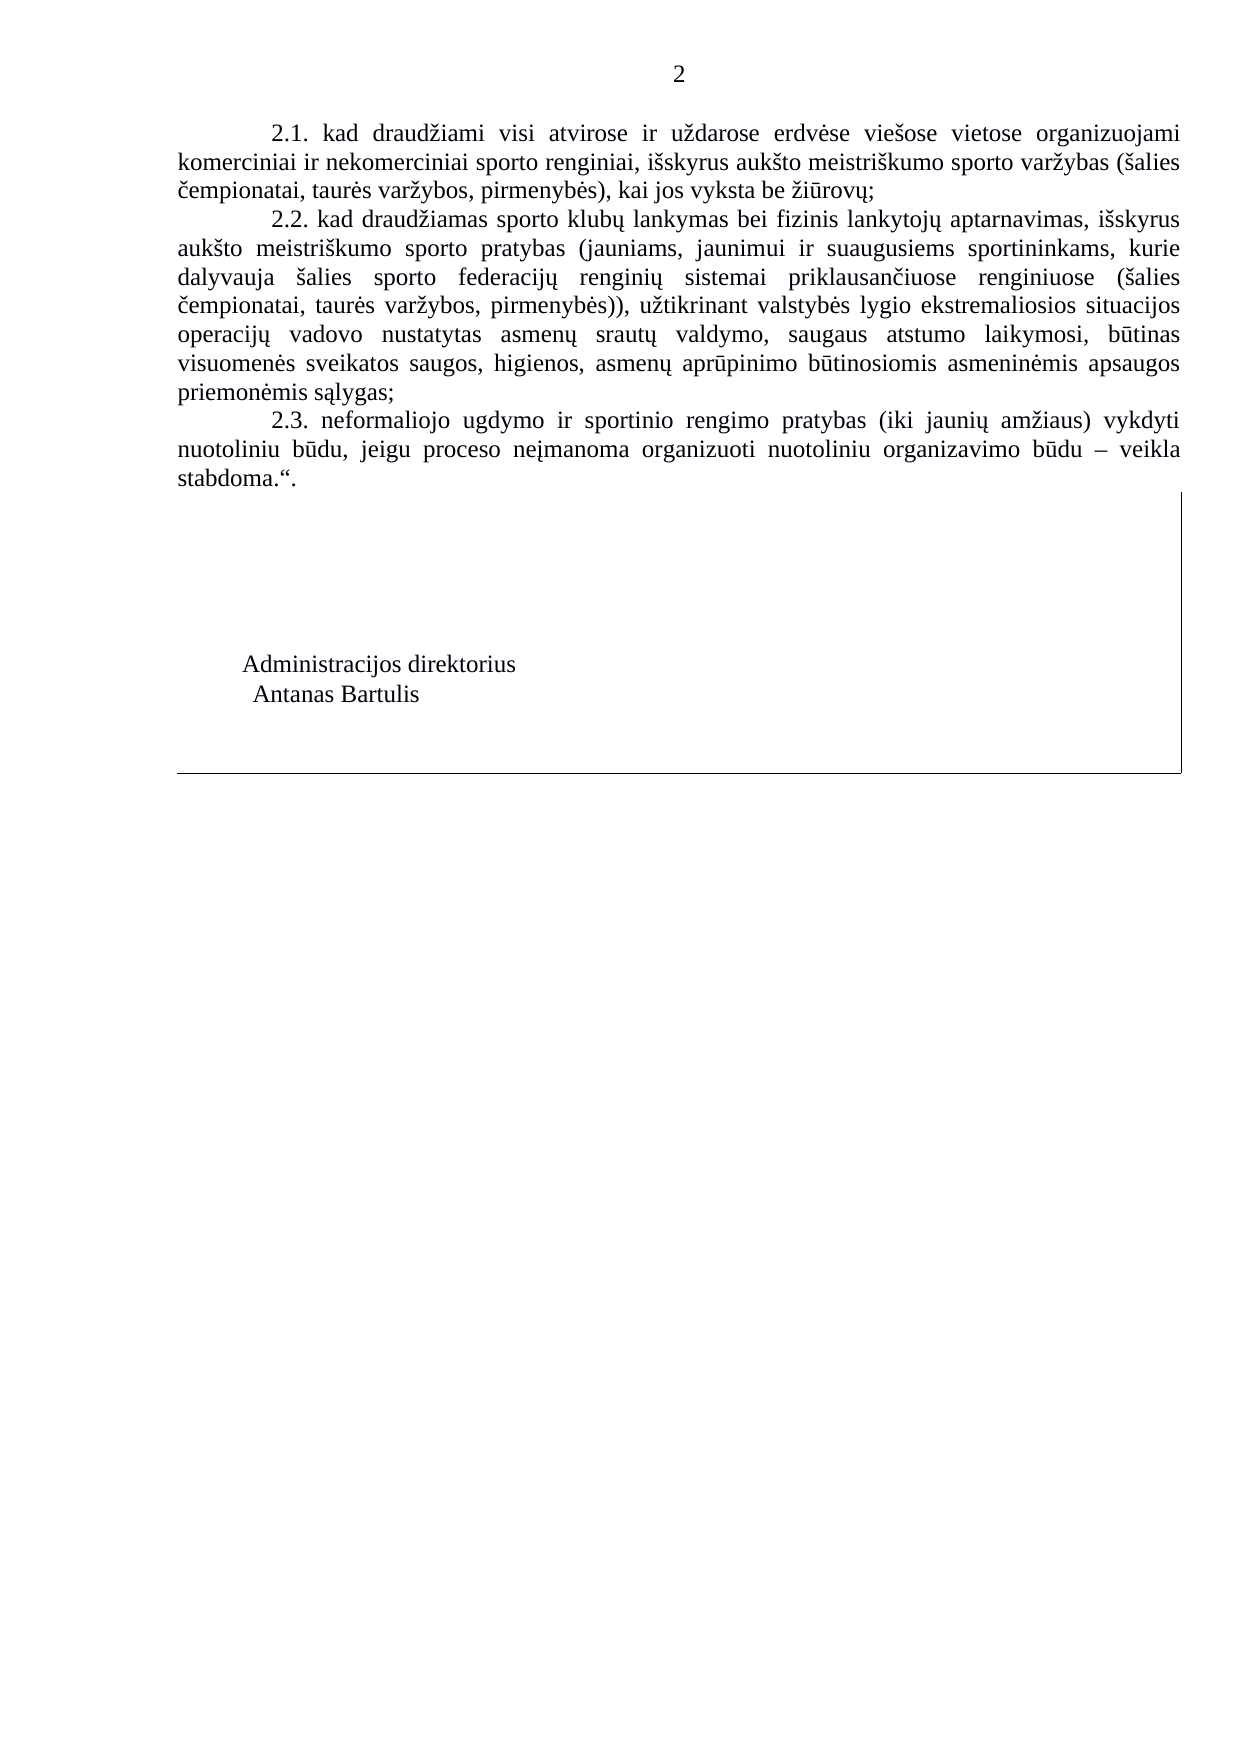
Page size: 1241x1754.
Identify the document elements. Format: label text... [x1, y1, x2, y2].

text 2.3. neformaliojo ugdymo ir sportinio rengimo pratybas (iki jaunių amžiaus) vykdyti nuotoliniu būdu, jeigu proceso neįmanoma organizuoti nuotoliniu organizavimo būdu – veikla stabdoma.“. [177, 406, 1181, 492]
text 2.2. kad draudžiamas sporto klubų lankymas bei fizinis lankytojų aptarnavimas, išskyrus aukšto meistriškumo sporto pratybas (jauniams, jaunimui ir suaugusiems sportininkams, kurie dalyvauja šalies sporto federacijų renginių sistemai priklausančiuose renginiuose (šalies čempionatai, taurės varžybos, pirmenybės)), užtikrinant valstybės lygio ekstremaliosios situacijos operacijų vadovo nustatytas asmenų srautų valdymo, saugaus atstumo laikymosi, būtinas visuomenės sveikatos saugos, higienos, asmenų aprūpinimo būtinosiomis asmeninėmis apsaugos priemonėmis sąlygas; [177, 204, 1181, 406]
text 2.1. kad draudžiami visi atvirose ir uždarose erdvėse viešose vietose organizuojami komerciniai ir nekomerciniai sporto renginiai, išskyrus aukšto meistriškumo sporto varžybas (šalies čempionatai, taurės varžybos, pirmenybės), kai jos vyksta be žiūrovų; [177, 118, 1181, 204]
text Administracijos direktorius Antanas Bartulis [177, 584, 1181, 773]
